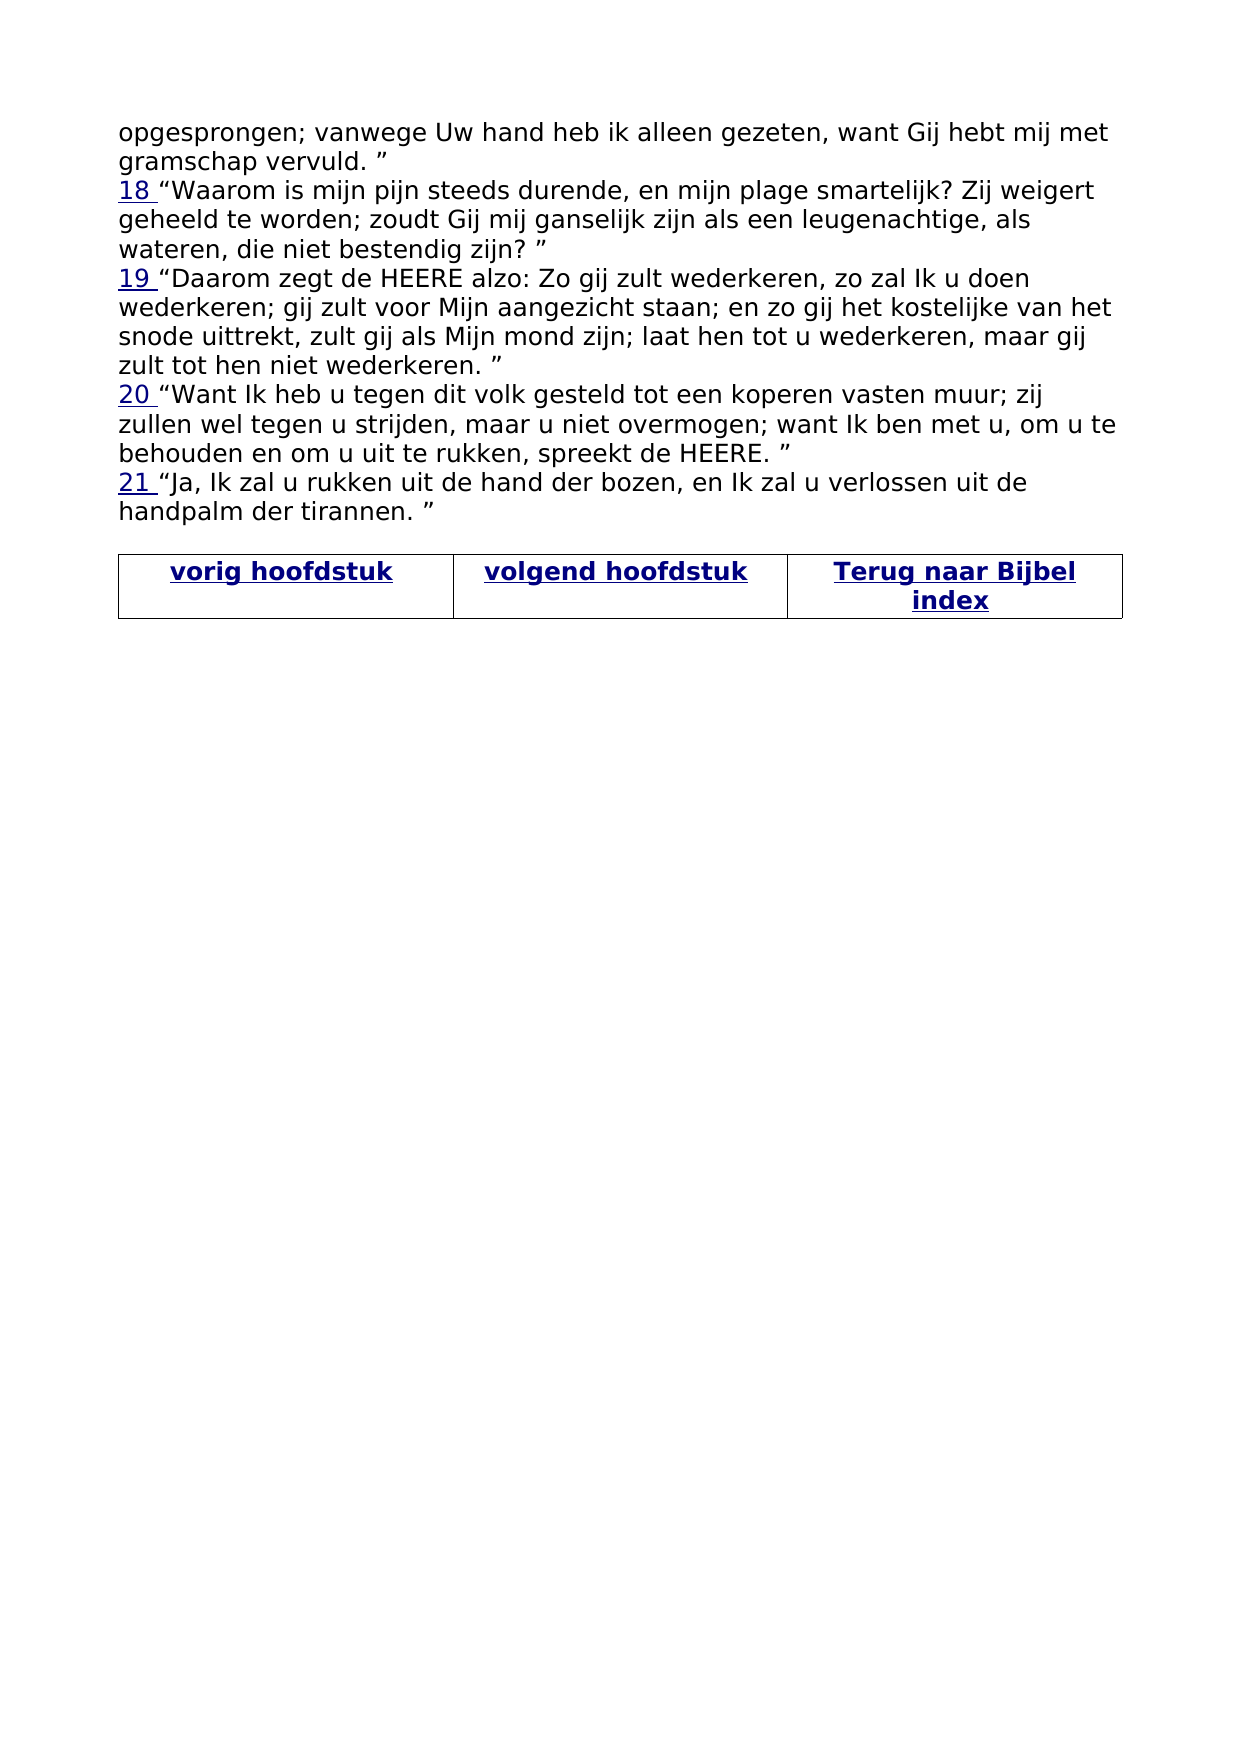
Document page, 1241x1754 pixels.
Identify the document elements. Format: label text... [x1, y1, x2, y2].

text opgesprongen; vanwege Uw hand heb ik alleen gezeten, want Gij hebt mij met gramschap vervuld. ” 18 “Waarom is mijn pijn steeds durende, en mijn plage smartelijk? Zij weigert geheeld te worden; zoudt Gij mij ganselijk zijn als een leugenachtige, als wateren, die niet bestendig zijn? ” 19 “Daarom zegt de HEERE alzo: Zo gij zult wederkeren, zo zal Ik u doen wederkeren; gij zult voor Mijn aangezicht staan; en zo gij het kostelijke van het snode uittrekt, zult gij als Mijn mond zijn; laat hen tot u wederkeren, maar gij zult tot hen niet wederkeren. ” 20 “Want Ik heb u tegen dit volk gesteld tot een koperen vasten muur; zij zullen wel tegen u strijden, maar u niet overmogen; want Ik ben met u, om u te behouden en om u uit te rukken, spreekt de HEERE. ” 21 “Ja, Ik zal u rukken uit de hand der bozen, en Ik zal u verlossen uit de handpalm der tirannen. ” [118, 118, 1122, 526]
table_header vorig hoofdstuk [119, 555, 453, 618]
table_header Terug naar Bijbel index [788, 555, 1122, 618]
table_header volgend hoofdstuk [454, 555, 787, 618]
